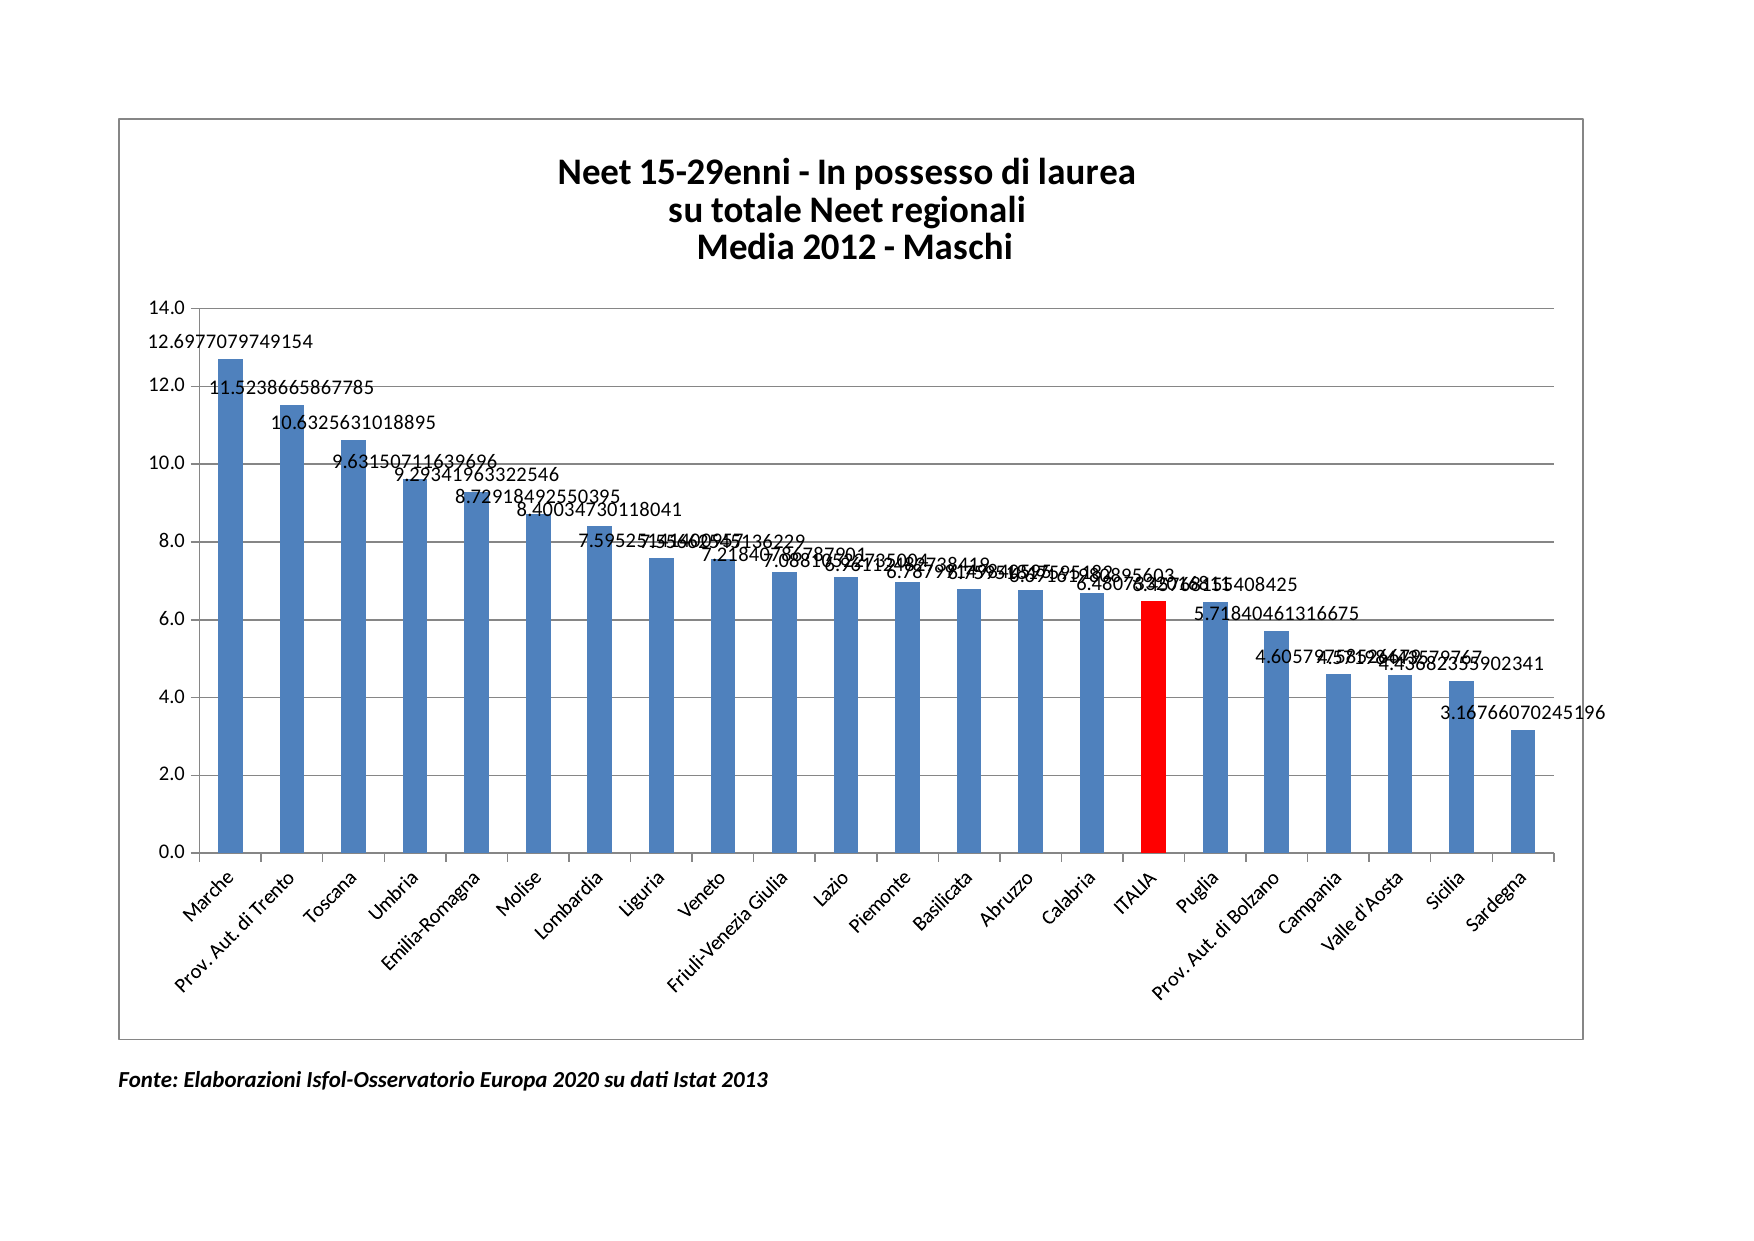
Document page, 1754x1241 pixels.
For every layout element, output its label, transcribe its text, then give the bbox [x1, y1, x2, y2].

text Fonte: Elaborazioni Isfol-Osservatorio Europa 2020 su dati Istat 2013 [118, 1066, 1606, 1094]
